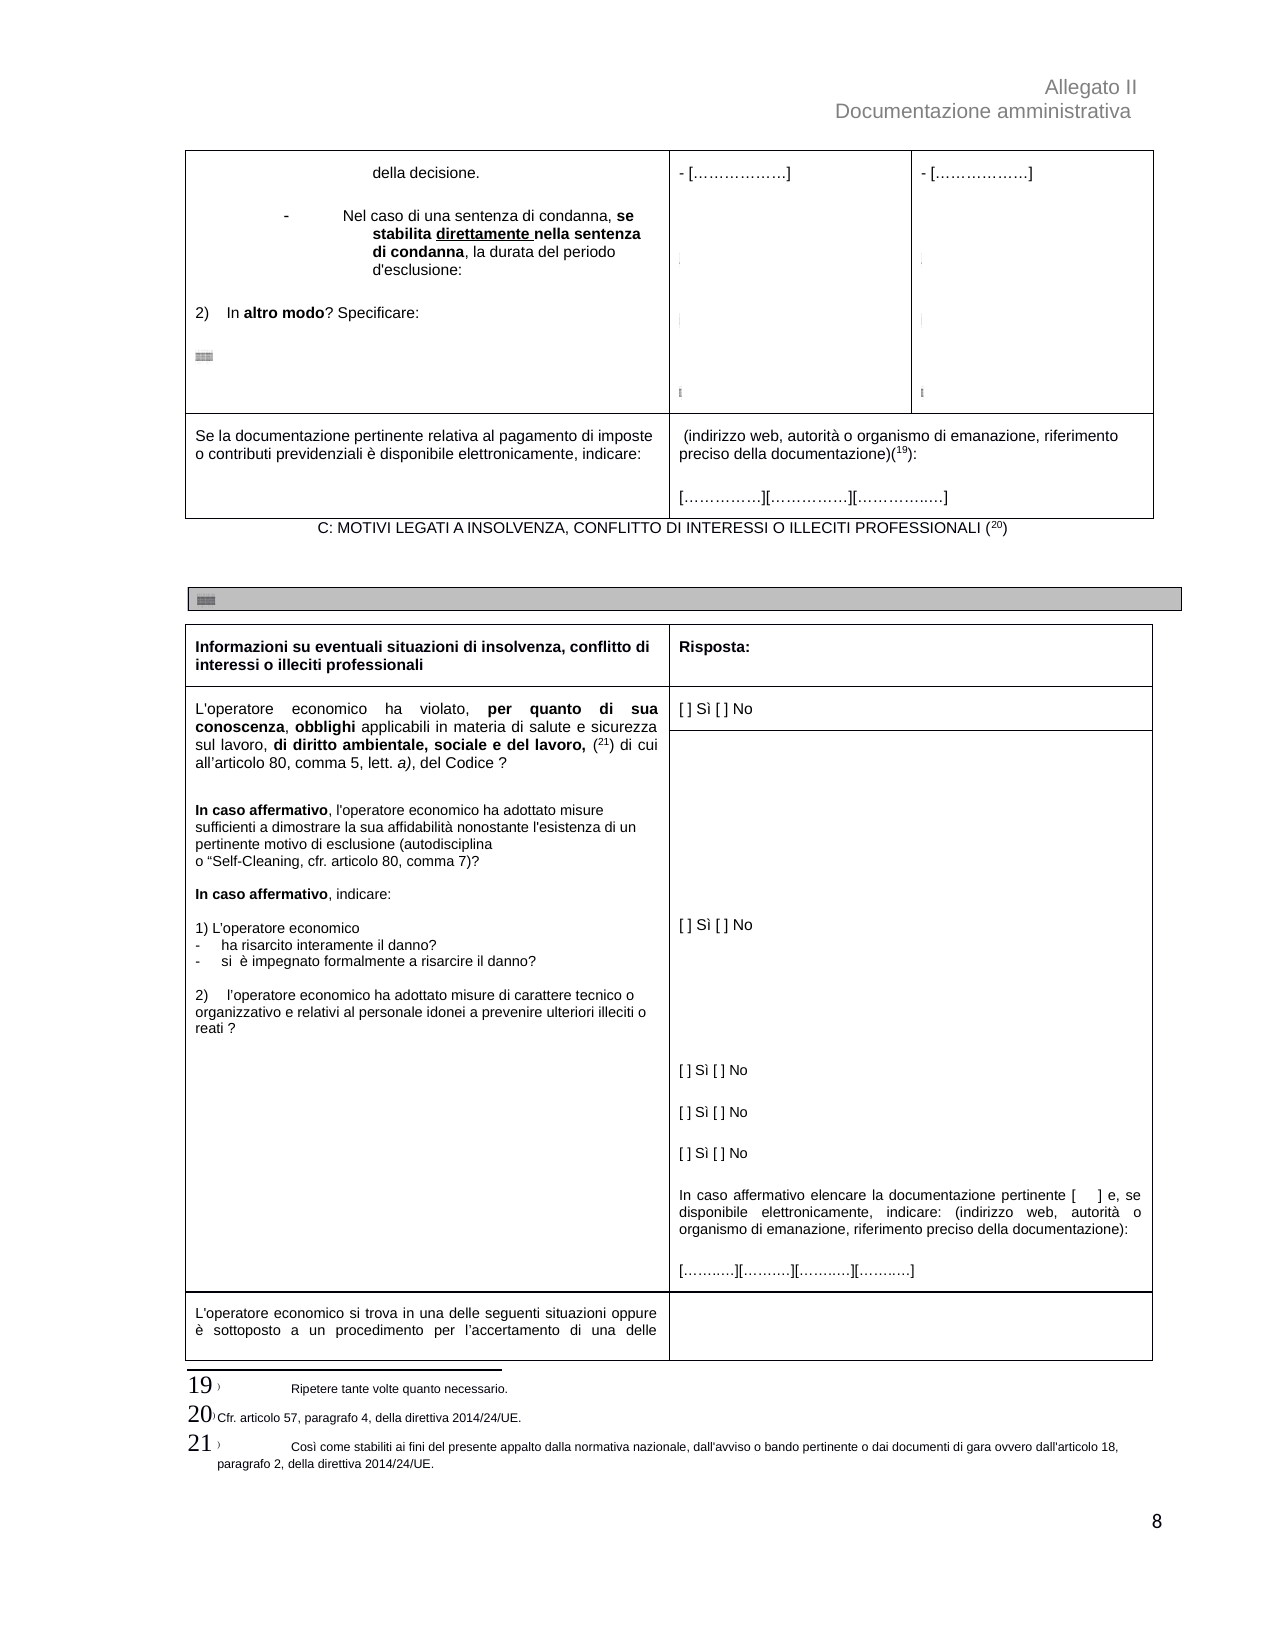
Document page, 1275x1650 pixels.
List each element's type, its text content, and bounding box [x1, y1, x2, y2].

table_cell [ ] Sì [ ] No [670, 687, 1152, 730]
text ) Cfr. articolo 57, paragrafo 4, della direttiva 2014/24/UE. [187, 1399, 1137, 1428]
table_cell Se la documentazione pertinente relativa al pagamento di imposte o contributi previdenziali è disponibile elettronicamente, indicare: [186, 414, 669, 518]
title C: motivi legati a insolvenza, conflitto di interessi o illeciti professionali () [187, 519, 1137, 537]
table_cell a) [………..…] b) [……..……] c1) [ ] Sì [ ] No - [ ] Sì [ ] No - [………………] - [………………] c2) [………….…] d) [ ] Sì [ ] No In caso affermativo, fornire informazioni dettagliate: [……] [912, 151, 1153, 413]
table_cell (indirizzo web, autorità o organismo di emanazione, riferimento preciso della documentazione)(): [……………][……………][…………..…] [670, 414, 1153, 518]
table_cell In caso negativo, indicare: a) Paese o Stato membro interessato b) Di quale importo si tratta c) Come è stata stabilita tale inottemperanza: 1) Mediante una decisione giudiziaria o amministrativa: Tale decisione è definitiva e vincolante? Indicare la data della sentenza di condanna o della decisione. Nel caso di una sentenza di condanna, se stabilita direttamente nella sentenza di condanna, la durata del periodo d'esclusione: 2) In altro modo? Specificare: d) L'operatore economico ha ottemperato od ottempererà ai suoi obblighi, pagando o impegnandosi in modo vincolante a pagare le imposte, le tasse o i contributi previdenziali dovuti, compresi eventuali interessi o multe, avendo effettuato il pagamento o formalizzato l’impegno prima della scadenza del termine per la presentazione della domanda (articolo 80 comma 4, ultimo periodo, del Codice)? [186, 151, 669, 413]
text Si noti che ai fini del presente appalto alcuni dei motivi di esclusione elencati di seguito potrebbero essere stati oggetto di una definizione più precisa nel diritto nazionale, nell'avviso o bando pertinente o nei documenti di gara. Il diritto nazionale può ad esempio prevedere che nel concetto di "grave illecito professionale" rientrino forme diverse di condotta. [189, 588, 1181, 610]
table_header Risposta: [670, 625, 1152, 686]
table_cell [ ] Sì [ ] No [ ] Sì [ ] No [ ] Sì [ ] No [ ] Sì [ ] No In caso affermativo elencare la documentazione pertinente [ ] e, se disponibile elettronicamente, indicare: (indirizzo web, autorità o organismo di emanazione, riferimento preciso della documentazione): [……..…][…….…][……..…][……..…] [670, 731, 1152, 1291]
table_cell [670, 1293, 1152, 1359]
table_cell a) [………..…] b) [……..……] c1) [ ] Sì [ ] No - [ ] Sì [ ] No - [………………] - [………………] c2) [………….…] d) [ ] Sì [ ] No In caso affermativo, fornire informazioni dettagliate: [……] [670, 151, 911, 413]
table_cell L'operatore economico si trova in una delle seguenti situazioni oppure è sottoposto a un procedimento per l’accertamento di una delle [186, 1293, 669, 1359]
table_header Informazioni su eventuali situazioni di insolvenza, conflitto di interessi o illeciti professionali [186, 625, 669, 686]
table_cell L'operatore economico ha violato, per quanto di sua conoscenza, obblighi applicabili in materia di salute e sicurezza sul lavoro, di diritto ambientale, sociale e del lavoro, () di cui all’articolo 80, comma 5, lett. a), del Codice ? In caso affermativo, l'operatore economico ha adottato misure sufficienti a dimostrare la sua affidabilità nonostante l'esistenza di un pertinente motivo di esclusione (autodisciplina o “Self-Cleaning, cfr. articolo 80, comma 7)? In caso affermativo, indicare: 1) L’operatore economico - ha risarcito interamente il danno? - si è impegnato formalmente a risarcire il danno? 2) l’operatore economico ha adottato misure di carattere tecnico o organizzativo e relativi al personale idonei a prevenire ulteriori illeciti o reati ? [186, 687, 669, 1291]
